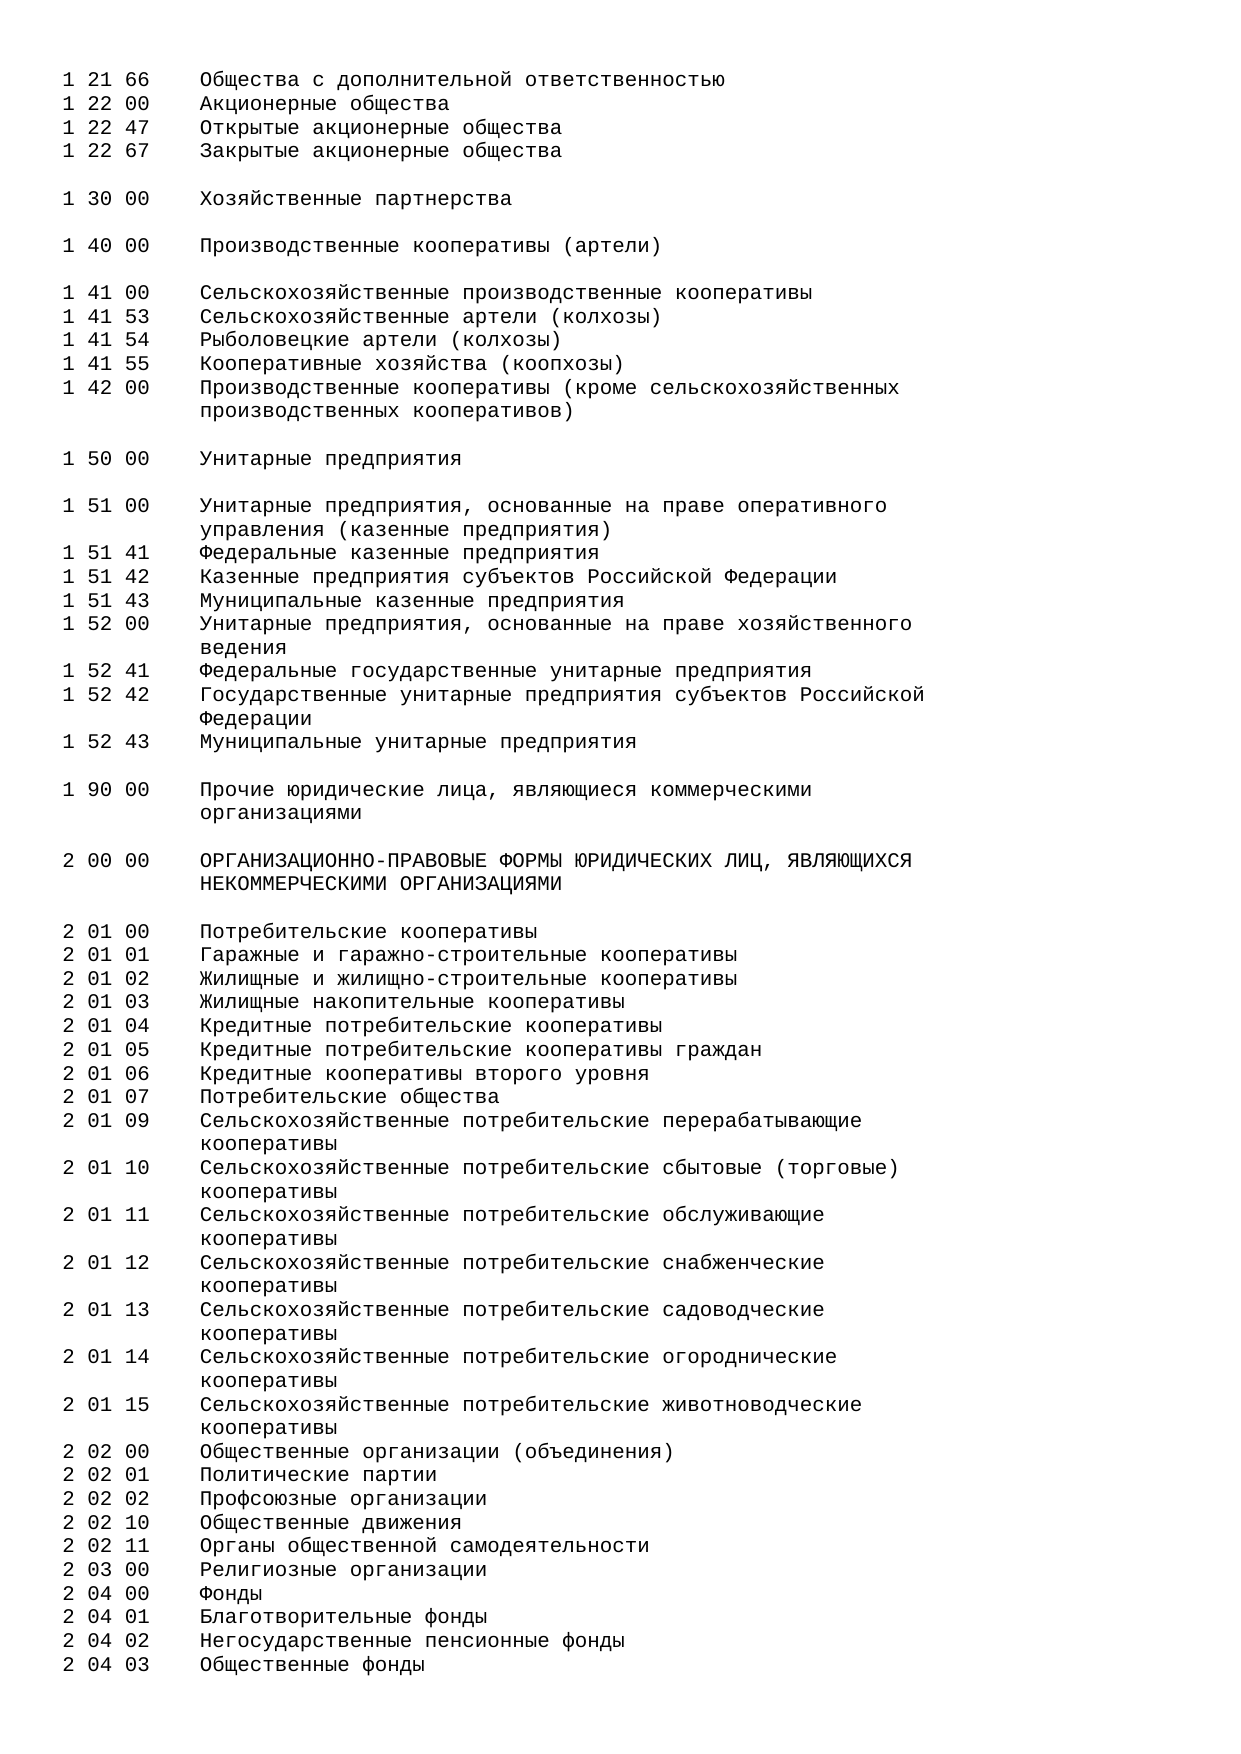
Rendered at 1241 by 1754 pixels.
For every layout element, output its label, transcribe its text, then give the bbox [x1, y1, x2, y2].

text кооперативы [62, 1417, 1178, 1441]
text управления (казенные предприятия) [62, 519, 1178, 542]
text кооперативы [62, 1370, 1178, 1393]
text 2 01 13 Сельскохозяйственные потребительские садоводческие [62, 1299, 1178, 1323]
text 2 01 06 Кредитные кооперативы второго уровня [62, 1062, 1178, 1086]
text 2 02 11 Органы общественной самодеятельности [62, 1535, 1178, 1559]
text 2 01 10 Сельскохозяйственные потребительские сбытовые (торговые) [62, 1157, 1178, 1181]
text 2 02 00 Общественные организации (объединения) [62, 1441, 1178, 1464]
text 1 50 00 Унитарные предприятия [62, 448, 1178, 471]
text 1 52 42 Государственные унитарные предприятия субъектов Российской [62, 684, 1178, 708]
text 2 01 12 Сельскохозяйственные потребительские снабженческие [62, 1252, 1178, 1275]
text 2 01 11 Сельскохозяйственные потребительские обслуживающие [62, 1204, 1178, 1228]
text 1 40 00 Производственные кооперативы (артели) [62, 235, 1178, 258]
text 1 22 47 Открытые акционерные общества [62, 117, 1178, 140]
text 1 51 00 Унитарные предприятия, основанные на праве оперативного [62, 495, 1178, 519]
text 2 01 04 Кредитные потребительские кооперативы [62, 1015, 1178, 1039]
text 2 01 14 Сельскохозяйственные потребительские огороднические [62, 1346, 1178, 1370]
text 1 30 00 Хозяйственные партнерства [62, 188, 1178, 211]
text 1 41 55 Кооперативные хозяйства (коопхозы) [62, 353, 1178, 377]
text 2 01 03 Жилищные накопительные кооперативы [62, 992, 1178, 1015]
text 1 22 67 Закрытые акционерные общества [62, 140, 1178, 164]
text 1 51 42 Казенные предприятия субъектов Российской Федерации [62, 566, 1178, 589]
text 1 41 53 Сельскохозяйственные артели (колхозы) [62, 306, 1178, 329]
text производственных кооперативов) [62, 400, 1178, 424]
text кооперативы [62, 1228, 1178, 1252]
text 1 41 00 Сельскохозяйственные производственные кооперативы [62, 282, 1178, 306]
text 2 01 01 Гаражные и гаражно-строительные кооперативы [62, 944, 1178, 968]
text 1 52 43 Муниципальные унитарные предприятия [62, 731, 1178, 755]
text 2 04 00 Фонды [62, 1583, 1178, 1606]
text 2 00 00 ОРГАНИЗАЦИОННО-ПРАВОВЫЕ ФОРМЫ ЮРИДИЧЕСКИХ ЛИЦ, ЯВЛЯЮЩИХСЯ [62, 850, 1178, 873]
text 1 51 41 Федеральные казенные предприятия [62, 542, 1178, 566]
text 1 22 00 Акционерные общества [62, 93, 1178, 117]
text организациями [62, 802, 1178, 826]
text 1 51 43 Муниципальные казенные предприятия [62, 589, 1178, 613]
text кооперативы [62, 1323, 1178, 1346]
text НЕКОММЕРЧЕСКИМИ ОРГАНИЗАЦИЯМИ [62, 873, 1178, 897]
text ведения [62, 637, 1178, 661]
text 2 02 02 Профсоюзные организации [62, 1488, 1178, 1512]
text 2 01 00 Потребительские кооперативы [62, 921, 1178, 944]
text 1 41 54 Рыболовецкие артели (колхозы) [62, 329, 1178, 353]
text 2 01 15 Сельскохозяйственные потребительские животноводческие [62, 1393, 1178, 1417]
text кооперативы [62, 1275, 1178, 1299]
text 2 04 02 Негосударственные пенсионные фонды [62, 1630, 1178, 1654]
text 2 02 01 Политические партии [62, 1464, 1178, 1488]
text 2 03 00 Религиозные организации [62, 1559, 1178, 1583]
text 1 21 66 Общества с дополнительной ответственностью [62, 69, 1178, 93]
text 2 02 10 Общественные движения [62, 1512, 1178, 1535]
text 1 52 00 Унитарные предприятия, основанные на праве хозяйственного [62, 613, 1178, 637]
text 1 42 00 Производственные кооперативы (кроме сельскохозяйственных [62, 377, 1178, 400]
text 2 04 01 Благотворительные фонды [62, 1606, 1178, 1630]
text Федерации [62, 708, 1178, 731]
text 1 90 00 Прочие юридические лица, являющиеся коммерческими [62, 779, 1178, 802]
text 2 01 02 Жилищные и жилищно-строительные кооперативы [62, 968, 1178, 992]
text 2 01 09 Сельскохозяйственные потребительские перерабатывающие [62, 1110, 1178, 1133]
text кооперативы [62, 1181, 1178, 1204]
text 1 52 41 Федеральные государственные унитарные предприятия [62, 661, 1178, 684]
text 2 01 05 Кредитные потребительские кооперативы граждан [62, 1039, 1178, 1062]
text кооперативы [62, 1133, 1178, 1157]
text 2 04 03 Общественные фонды [62, 1654, 1178, 1677]
text 2 01 07 Потребительские общества [62, 1086, 1178, 1110]
